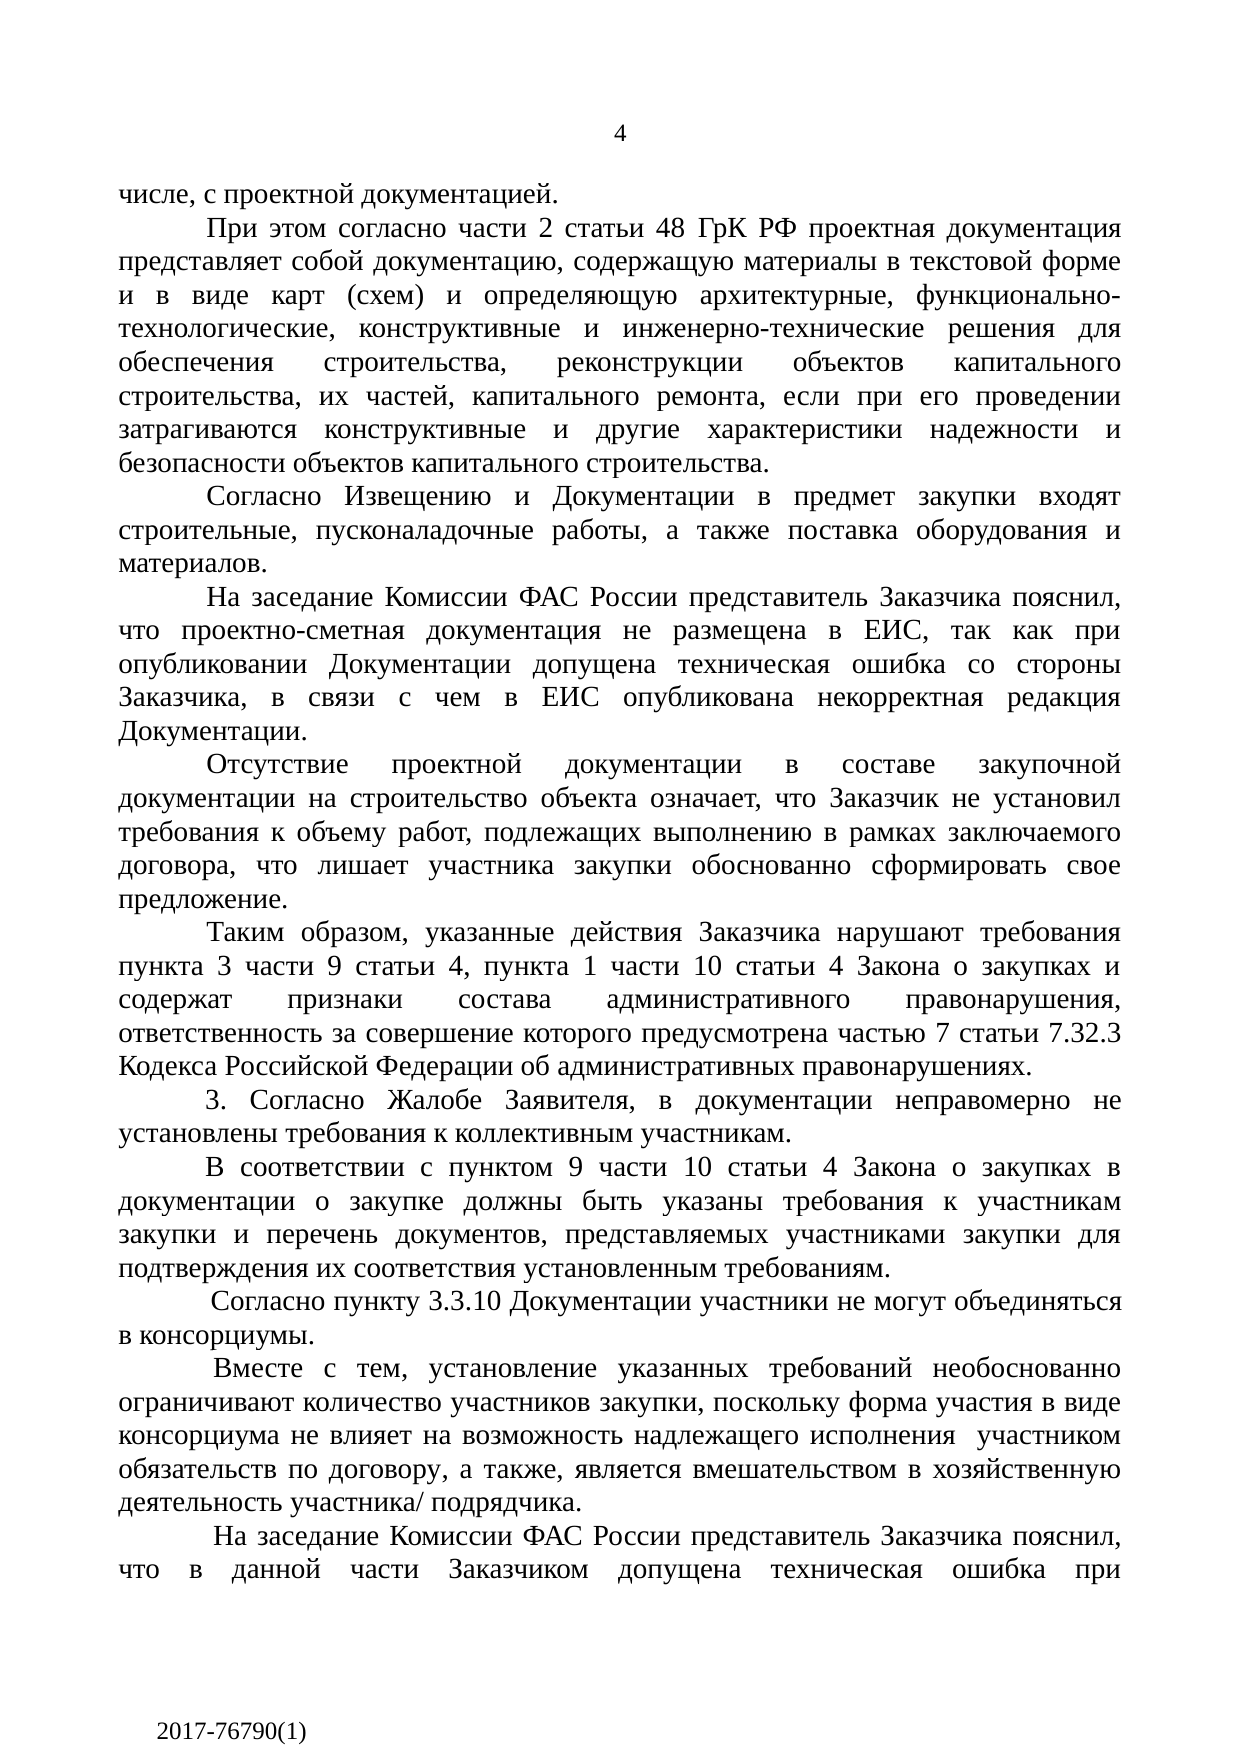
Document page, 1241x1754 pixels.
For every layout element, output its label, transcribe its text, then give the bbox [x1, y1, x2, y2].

text 3. Согласно Жалобе Заявителя, в документации неправомерно не установлены требования к коллективным участникам. [118, 1082, 1122, 1149]
text На заседание Комиссии ФАС России представитель Заказчика пояснил, что в данной части Заказчиком допущена техническая ошибка при [118, 1518, 1122, 1585]
text Согласно Извещению и Документации в предмет закупки входят строительные, пусконаладочные работы, а также поставка оборудования и материалов. [118, 478, 1122, 579]
text В соответствии с пунктом 9 части 10 статьи 4 Закона о закупках в документации о закупке должны быть указаны требования к участникам закупки и перечень документов, представляемых участниками закупки для подтверждения их соответствия установленным требованиям. [118, 1149, 1122, 1283]
text Вместе с тем, установление указанных требований необоснованно ограничивают количество участников закупки, поскольку форма участия в виде консорциума не влияет на возможность надлежащего исполнения участником обязательств по договору, а также, является вмешательством в хозяйственную деятельность участника/ подрядчика. [118, 1350, 1122, 1518]
text Таким образом, указанные действия Заказчика нарушают требования пункта 3 части 9 статьи 4, пункта 1 части 10 статьи 4 Закона о закупках и содержат признаки состава административного правонарушения, ответственность за совершение которого предусмотрена частью 7 статьи 7.32.3 Кодекса Российской Федерации об административных правонарушениях. [118, 914, 1122, 1082]
text На заседание Комиссии ФАС России представитель Заказчика пояснил, что проектно-сметная документация не размещена в ЕИС, так как при опубликовании Документации допущена техническая ошибка со стороны Заказчика, в связи с чем в ЕИС опубликована некорректная редакция Документации. [118, 579, 1122, 747]
text Отсутствие проектной документации в составе закупочной документации на строительство объекта означает, что Заказчик не установил требования к объему работ, подлежащих выполнению в рамках заключаемого договора, что лишает участника закупки обоснованно сформировать свое предложение. [118, 747, 1122, 914]
text числе, с проектной документацией. [118, 176, 1122, 210]
text При этом согласно части 2 статьи 48 ГрК РФ проектная документация представляет собой документацию, содержащую материалы в текстовой форме и в виде карт (схем) и определяющую архитектурные, функционально-технологические, конструктивные и инженерно-технические решения для обеспечения строительства, реконструкции объектов капитального строительства, их частей, капитального ремонта, если при его проведении затрагиваются конструктивные и другие характеристики надежности и безопасности объектов капитального строительства. [118, 210, 1122, 478]
text Согласно пункту 3.3.10 Документации участники не могут объединяться в консорциумы. [118, 1283, 1122, 1350]
